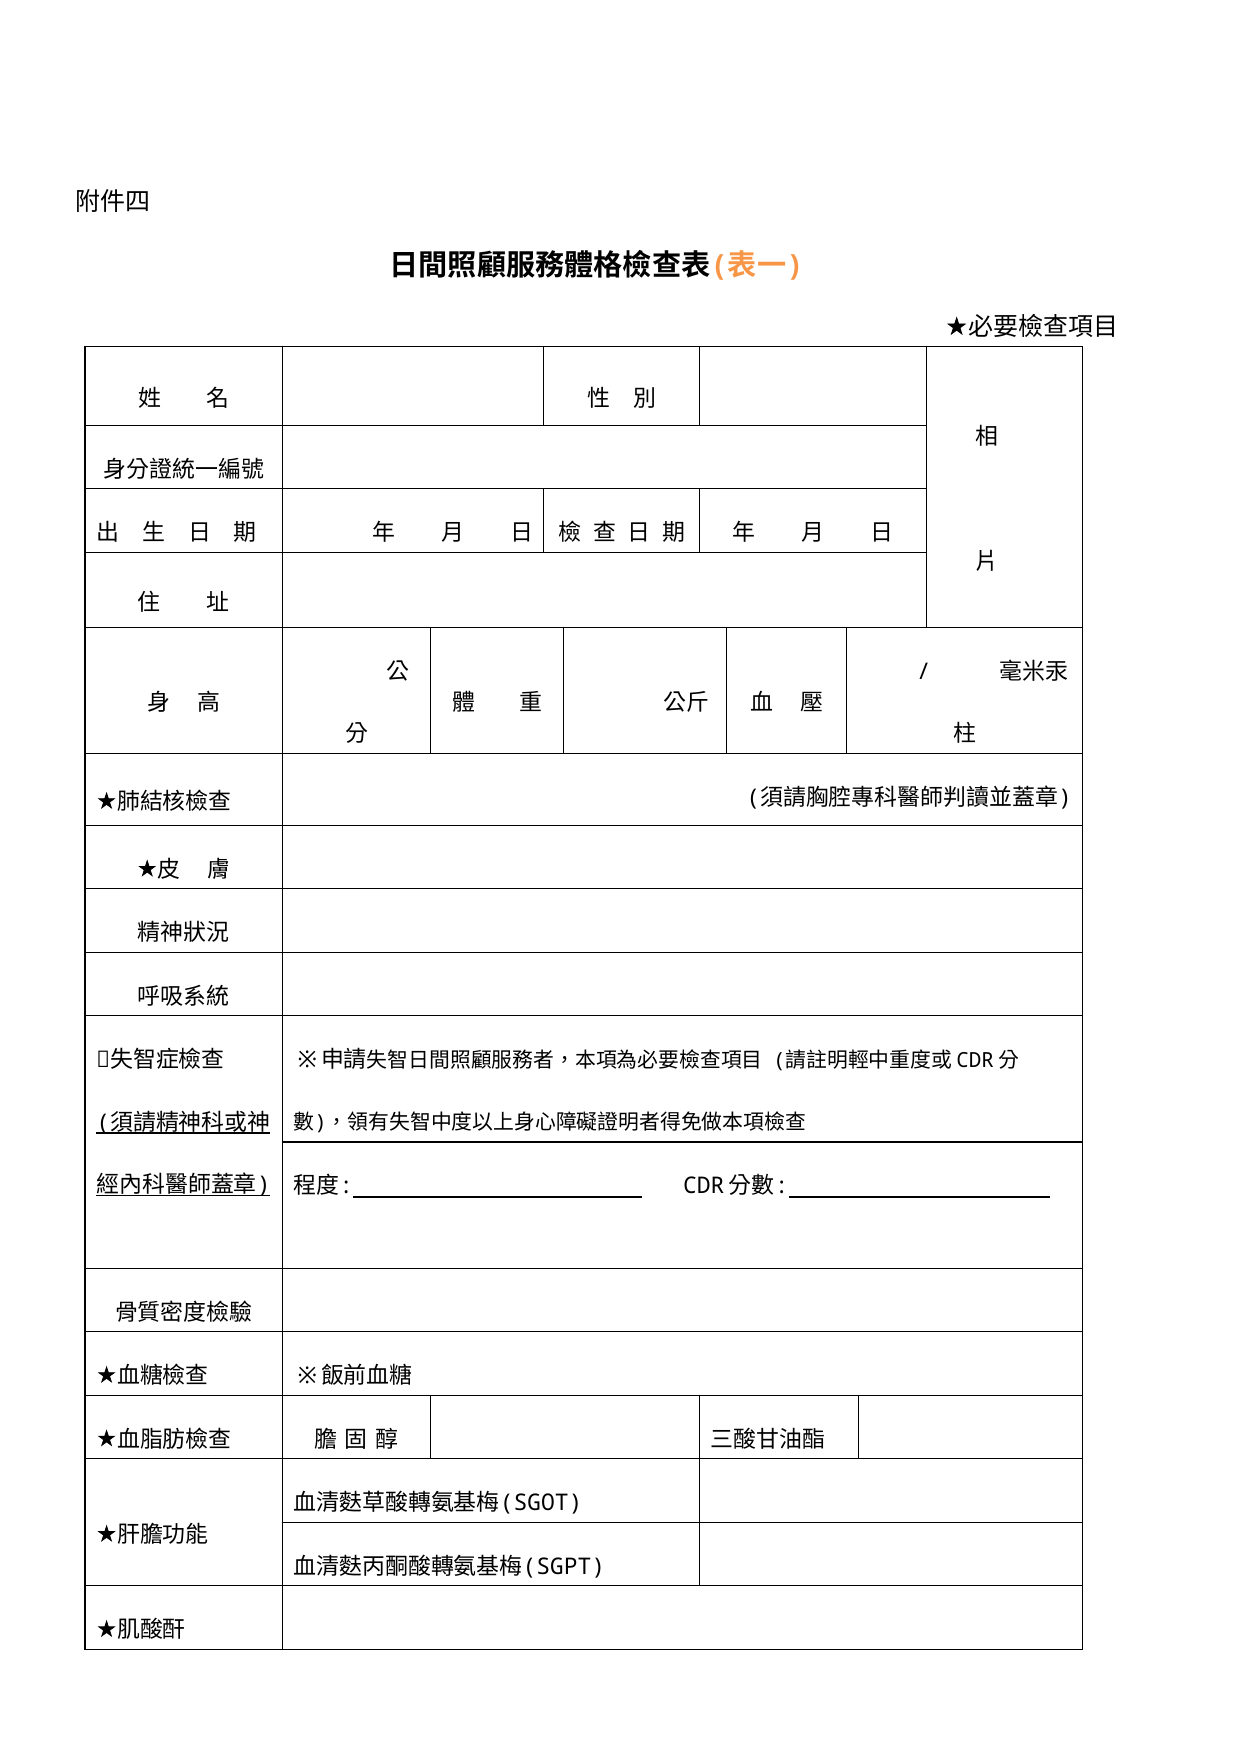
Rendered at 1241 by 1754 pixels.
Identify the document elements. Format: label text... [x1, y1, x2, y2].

table_cell [283, 826, 1082, 888]
table_cell 住 址 [86, 553, 282, 627]
text 日間照顧服務體格檢查表(表一) [75, 221, 1118, 283]
table_cell [700, 1523, 1082, 1585]
table_cell [283, 953, 1082, 1015]
table_cell (須請胸腔專科醫師判讀並蓋章) [283, 754, 1082, 825]
table_cell 年 月 日 [700, 489, 926, 552]
table_cell 公分 [283, 628, 430, 753]
table_cell 程度: CDR分數: [283, 1143, 1082, 1267]
table_header 相 片 [927, 347, 1082, 627]
table_cell ※飯前血糖 [283, 1332, 1082, 1394]
table_header 性 別 [544, 347, 699, 424]
table_cell [431, 1396, 699, 1458]
table_cell ※申請失智日間照顧服務者，本項為必要檢查項目 (請註明輕中重度或CDR分數)，領有失智中度以上身心障礙證明者得免做本項檢查 [283, 1016, 1082, 1141]
table_cell 血清麩丙酮酸轉氨基梅(SGPT) [283, 1523, 699, 1585]
table_cell 血脂肪檢查 [86, 1396, 282, 1458]
table_cell 肌酸酐 [86, 1586, 282, 1649]
table_cell 年 月 日 [283, 489, 543, 552]
table_cell 公斤 [564, 628, 726, 753]
table_cell 皮膚 [86, 826, 282, 888]
table_cell [859, 1396, 1082, 1458]
table_cell 檢 查 日 期 [544, 489, 699, 552]
table_cell 精神狀況 [86, 889, 282, 952]
table_header [700, 347, 926, 424]
table_cell 三酸甘油酯 [700, 1396, 858, 1458]
table_cell 血清麩草酸轉氨基梅(SGOT) [283, 1459, 699, 1522]
table_cell 血糖檢查 [86, 1332, 282, 1394]
table_cell 肺結核檢查 [86, 754, 282, 825]
table_cell [283, 426, 926, 488]
table_cell [700, 1459, 1082, 1522]
table_cell 呼吸系統 [86, 953, 282, 1015]
table_cell [283, 1269, 1082, 1331]
table_cell 身高 [86, 628, 282, 753]
table_cell [283, 1586, 1082, 1649]
table_cell / 毫米汞柱 [847, 628, 1082, 753]
table_cell [283, 553, 926, 627]
table_cell 骨質密度檢驗 [86, 1269, 282, 1331]
table_header 姓 名 [86, 347, 282, 424]
table_cell 血壓 [727, 628, 846, 753]
table_cell 膽固醇 [283, 1396, 430, 1458]
table_cell [283, 889, 1082, 952]
table_cell 失智症檢查 (須請精神科或神經內科醫師蓋章) [86, 1016, 282, 1267]
text 必要檢查項目 [75, 283, 1118, 346]
table_cell 體 重 [431, 628, 563, 753]
table_cell 出 生 日 期 [86, 489, 282, 552]
table_cell 身分證統一編號 [86, 426, 282, 488]
table_cell 肝膽功能 [86, 1459, 282, 1585]
text 附件四 [75, 158, 1093, 221]
table_header [283, 347, 543, 424]
